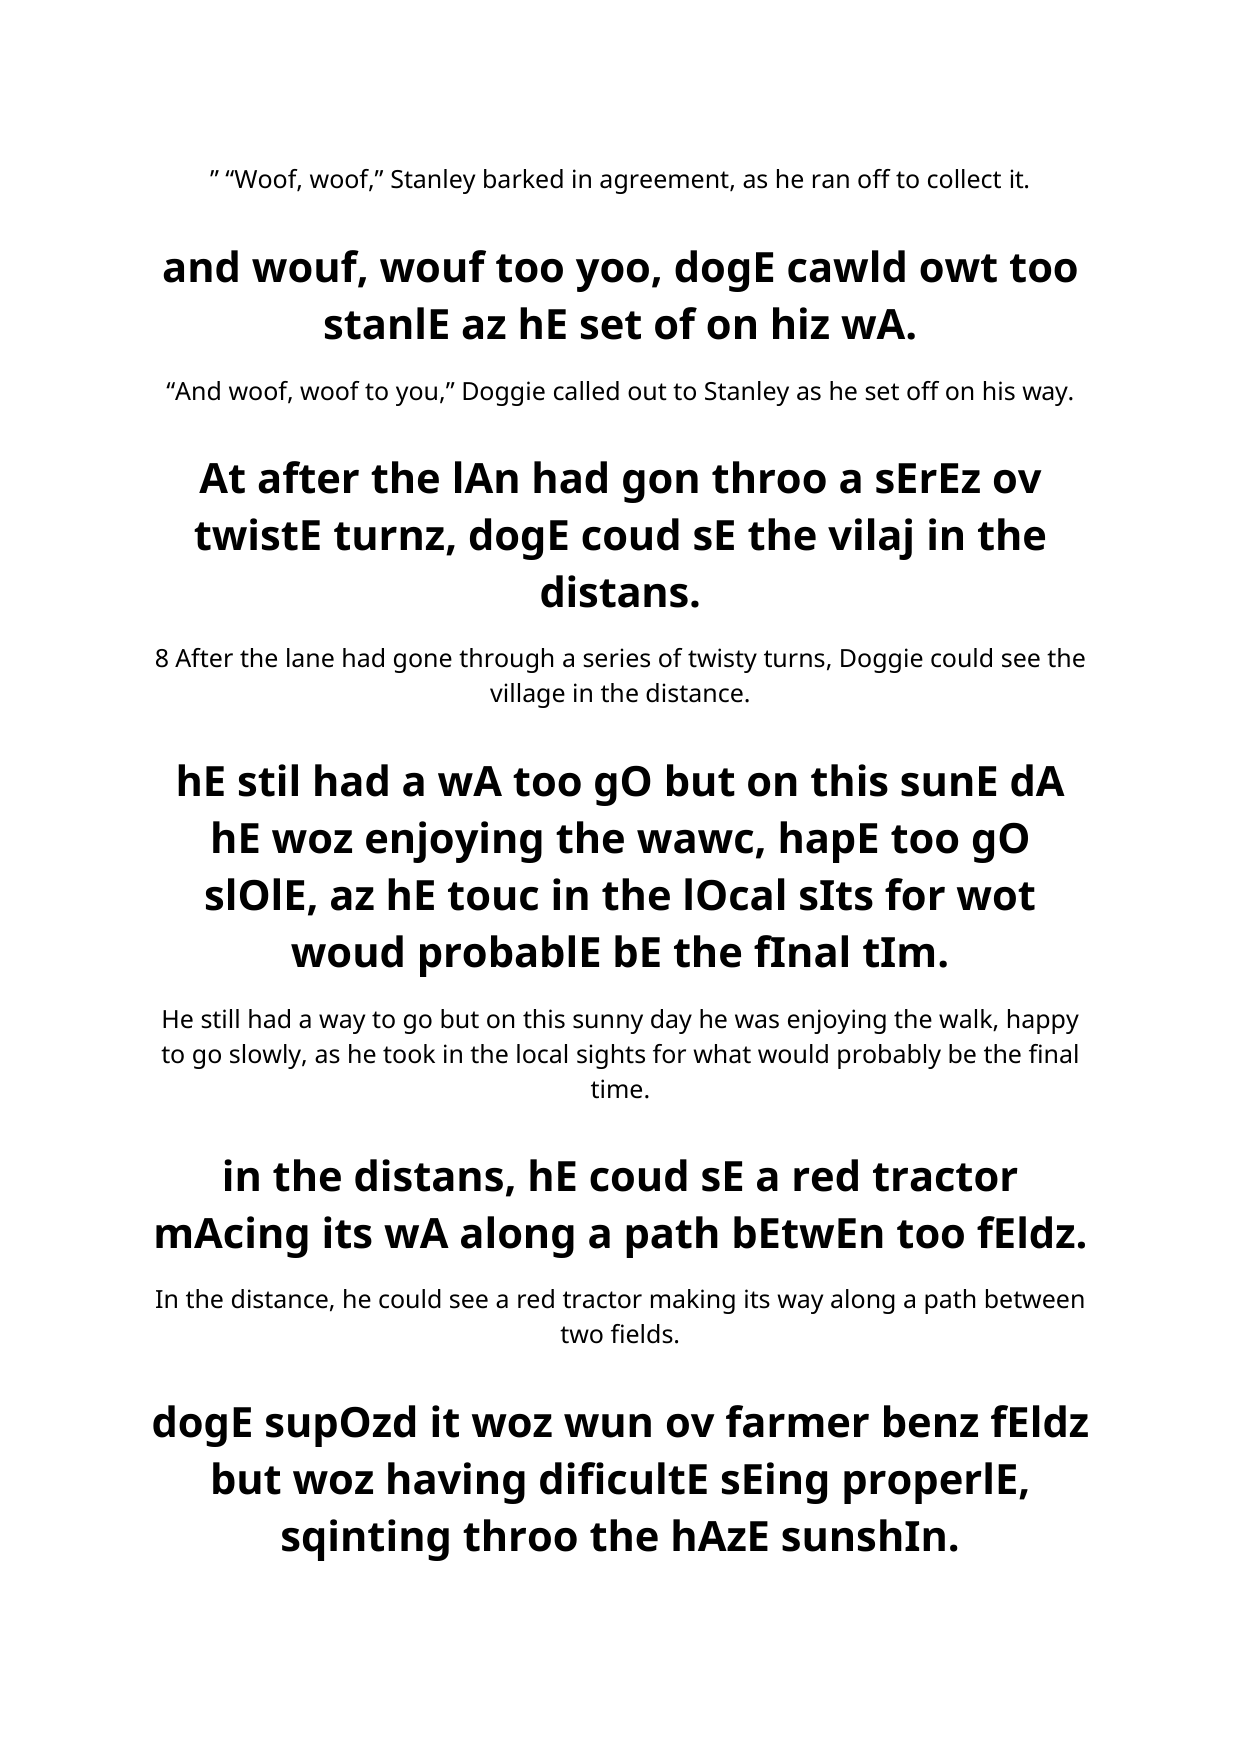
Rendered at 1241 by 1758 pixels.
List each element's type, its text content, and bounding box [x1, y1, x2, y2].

text ” “Woof, woof,” Stanley barked in agreement, as he ran off to collect it. [133, 162, 1107, 196]
text He still had a way to go but on this sunny day he was enjoying the walk, happy to go slowly, as he took in the local sights for what would probably be the final time. [152, 1001, 1088, 1105]
text 8 After the lane had gone through a series of twisty turns, Doggie could see the village in the distance. [152, 641, 1088, 710]
subtitle dogE supOzd it woz wun ov farmer benz fEldz but woz having dificultE sEing properlE, sqinting throo the hAzE sunshIn. [150, 1393, 1090, 1564]
subtitle and wouf, wouf too yoo, dogE cawld owt too stanlE az hE set of on hiz wA. [152, 238, 1088, 352]
subtitle in the distans, hE coud sE a red tractor mAcing its wA along a path bEtwEn too fEldz. [149, 1147, 1091, 1261]
text In the distance, he could see a red tractor making its way along a path between two fields. [152, 1282, 1088, 1351]
text “And woof, woof to you,” Doggie called out to Stanley as he set off on his way. [152, 373, 1088, 407]
subtitle At after the lAn had gon throo a sErEz ov twistE turnz, dogE coud sE the vilaj in the distans. [152, 449, 1088, 619]
subtitle hE stil had a wA too gO but on this sunE dA hE woz enjoying the wawc, hapE too gO slOlE, az hE touc in the lOcal sIts for wot woud probablE bE the fInal tIm. [147, 752, 1093, 979]
